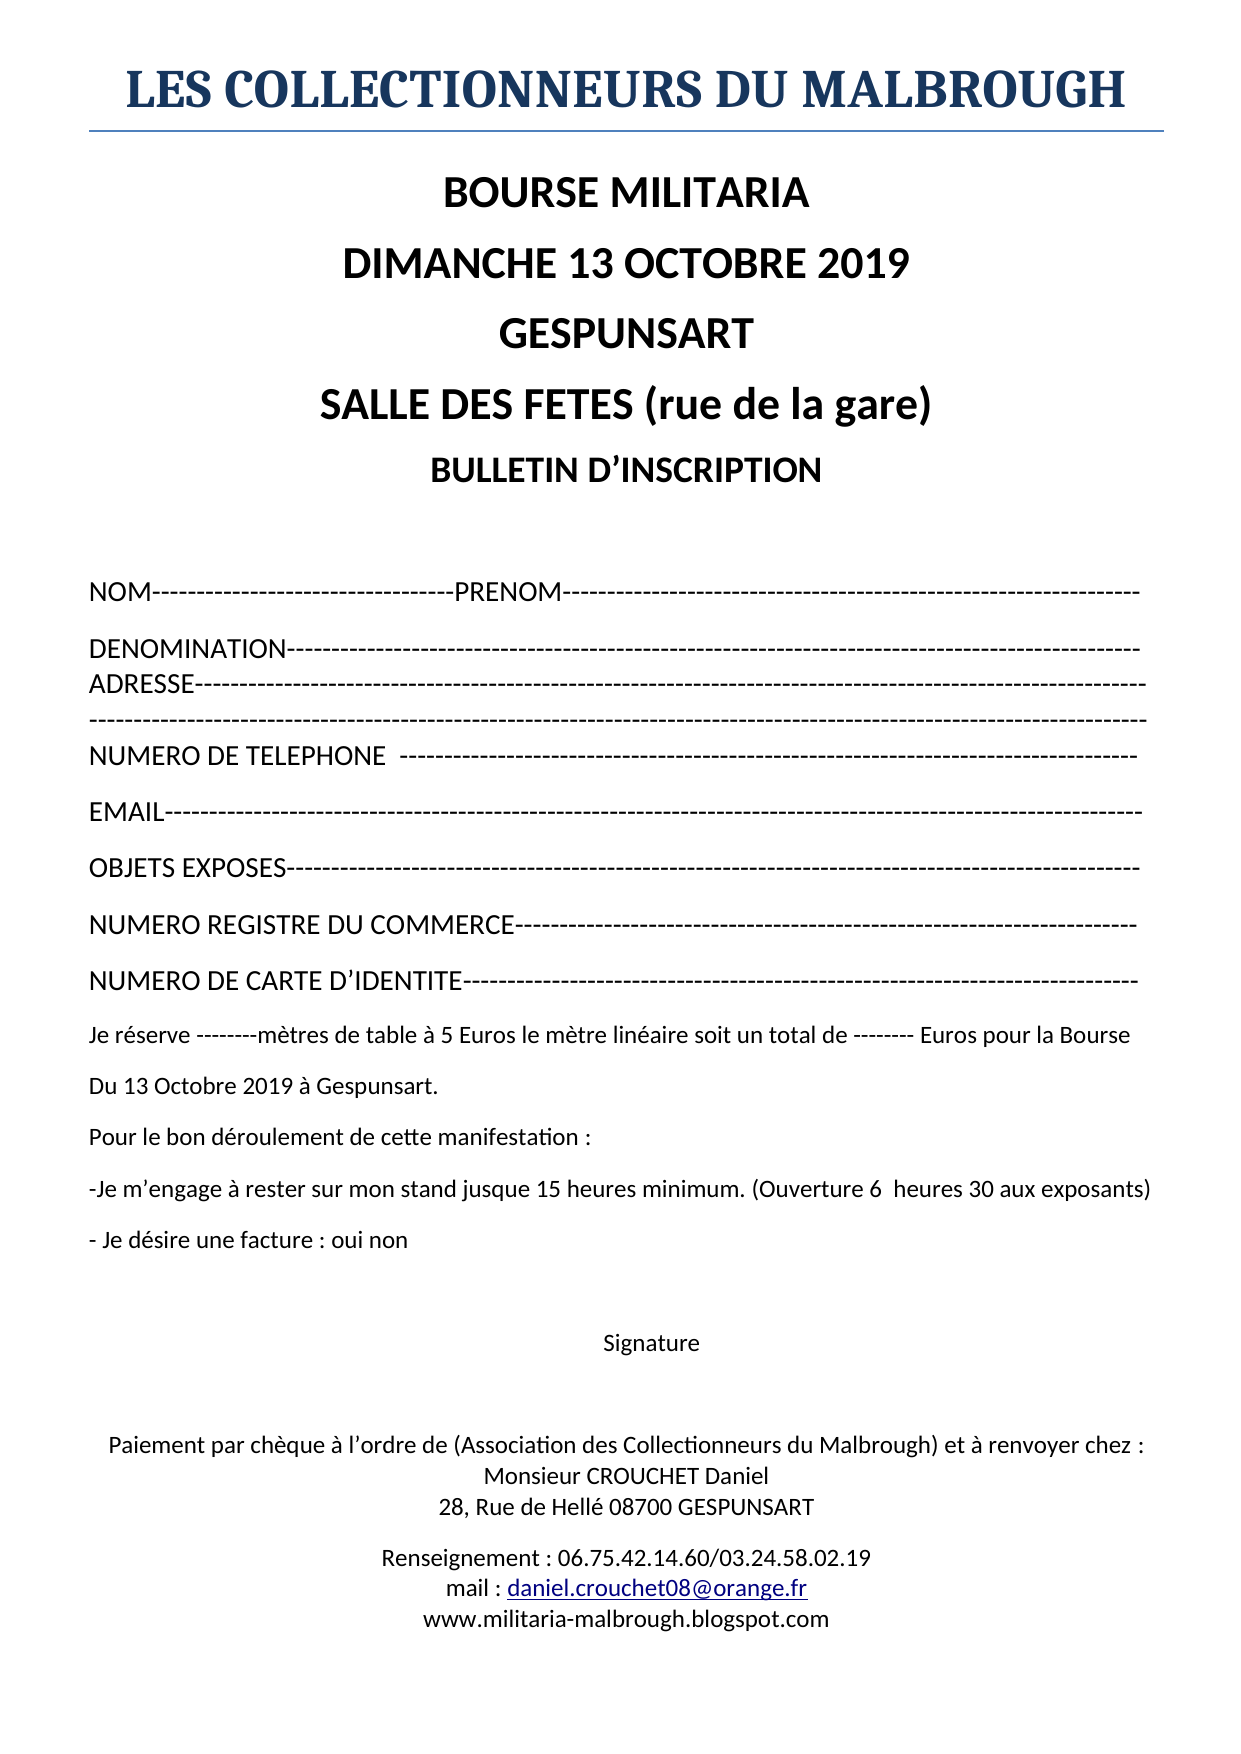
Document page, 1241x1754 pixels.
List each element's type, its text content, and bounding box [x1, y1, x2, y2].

text Paiement par chèque à l’ordre de (Association des Collectionneurs du Malbrough) et à renvoyer chez : Monsieur CROUCHET Daniel 28, Rue de Hellé 08700 GESPUNSART [89, 1430, 1164, 1521]
text GESPUNSART [89, 304, 1164, 360]
text DENOMINATION------------------------------------------------------------------------------------------------ ADRESSE----------------------------------------------------------------------------------------------------------- -----------------------------------------------------------------------------------------------------------------------NUMERO DE TELEPHONE ----------------------------------------------------------------------------------- [89, 630, 1164, 772]
text SALLE DES FETES (rue de la gare) [89, 375, 1164, 431]
text NUMERO REGISTRE DU COMMERCE---------------------------------------------------------------------- [89, 906, 1164, 942]
text Pour le bon déroulement de cette manifestation : [89, 1122, 1164, 1152]
text Du 13 Octobre 2019 à Gespunsart. [89, 1070, 1164, 1101]
text Signature [89, 1327, 1164, 1357]
text NUMERO DE CARTE D’IDENTITE---------------------------------------------------------------------------- [89, 962, 1164, 998]
text BOURSE MILITARIA [89, 163, 1164, 219]
text OBJETS EXPOSES------------------------------------------------------------------------------------------------ [89, 849, 1164, 885]
text BULLETIN D’INSCRIPTION [89, 446, 1164, 492]
title LES COLLECTIONNEURS DU MALBROUGH [89, 59, 1164, 130]
text NOM----------------------------------PRENOM----------------------------------------------------------------- [89, 573, 1164, 609]
text - Je désire une facture : oui non [89, 1224, 1164, 1255]
text DIMANCHE 13 OCTOBRE 2019 [89, 234, 1164, 290]
text -Je m’engage à rester sur mon stand jusque 15 heures minimum. (Ouverture 6 heures 30 aux exposants) [89, 1173, 1164, 1203]
text Renseignement : 06.75.42.14.60/03.24.58.02.19 mail : daniel.crouchet08@orange.fr www.militaria-malbrough.blogspot.com [89, 1542, 1164, 1634]
text EMAIL-------------------------------------------------------------------------------------------------------------- [89, 793, 1164, 829]
text Je réserve --------mètres de table à 5 Euros le mètre linéaire soit un total de -------- Euros pour la Bourse [89, 1019, 1164, 1049]
